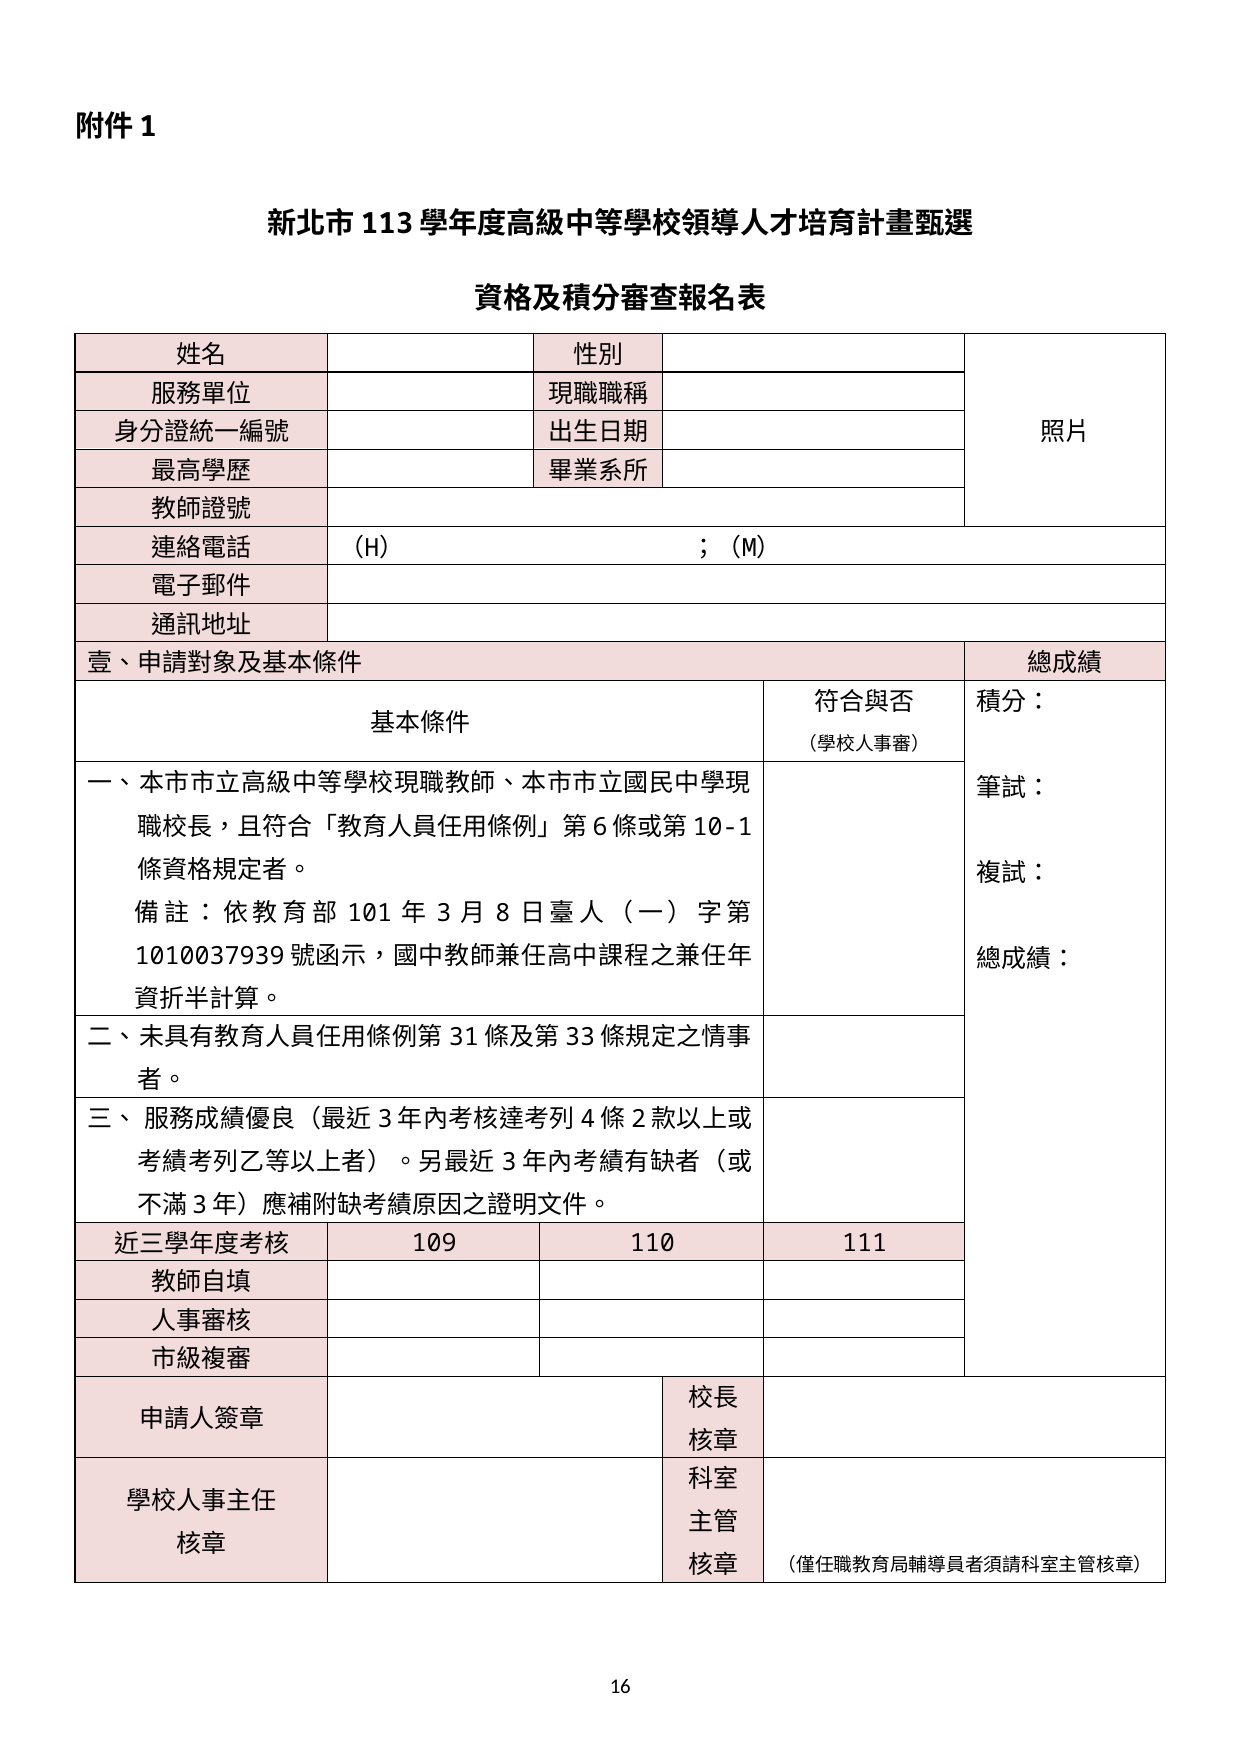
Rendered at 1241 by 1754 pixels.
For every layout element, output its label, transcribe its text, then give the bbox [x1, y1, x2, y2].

table_cell 基本條件 [76, 681, 763, 761]
table_header [663, 334, 964, 371]
table_cell 科室 主管 核章 [663, 1458, 763, 1582]
table_cell 服務成績優良（最近3年內考核達考列4條2款以上或考績考列乙等以上者）。另最近3年內考績有缺者（或不滿3年）應補附缺考績原因之證明文件。 [76, 1098, 763, 1222]
text 附件1 [75, 87, 1165, 162]
text 新北市113學年度高級中等學校領導人才培育計畫甄選 [75, 183, 1165, 258]
table_cell 通訊地址 [76, 604, 327, 641]
table_cell （H） ；（M） [328, 527, 1165, 564]
table_cell 出生日期 [534, 411, 662, 448]
table_cell [328, 604, 1165, 641]
table_cell 教師證號 [76, 488, 327, 526]
table_cell [663, 373, 964, 410]
table_cell [540, 1338, 763, 1376]
table_cell [540, 1261, 763, 1299]
table_cell 教師自填 [76, 1261, 327, 1299]
table_cell [328, 565, 1165, 603]
table_cell [328, 1458, 662, 1582]
table_cell 人事審核 [76, 1300, 327, 1337]
table_cell [328, 488, 964, 526]
table_cell [540, 1300, 763, 1337]
table_cell 壹、申請對象及基本條件 [76, 642, 964, 680]
table_cell 連絡電話 [76, 527, 327, 564]
table_cell 身分證統一編號 [76, 411, 327, 448]
table_cell [328, 373, 533, 410]
table_cell 總成績 [965, 642, 1165, 680]
table_cell 111 [764, 1223, 964, 1260]
table_cell [328, 1261, 539, 1299]
table_cell 本市市立高級中等學校現職教師、本市市立國民中學現職校長，且符合「教育人員任用條例」第6條或第10-1條資格規定者。 備註：依教育部101年3月8日臺人（一）字第1010037939號函示，國中教師兼任高中課程之兼任年資折半計算。 [76, 762, 763, 1015]
table_cell [663, 450, 964, 487]
table_cell [764, 762, 964, 1015]
table_cell 校長 核章 [663, 1377, 763, 1457]
table_cell 最高學歷 [76, 450, 327, 487]
table_cell [764, 1098, 964, 1222]
table_cell [663, 411, 964, 448]
table_cell [328, 450, 533, 487]
table_cell 積分： 筆試： 複試： 總成績： [965, 681, 1165, 1376]
table_cell [764, 1338, 964, 1376]
table_header 姓名 [76, 334, 327, 371]
table_cell [328, 1300, 539, 1337]
table_header [328, 334, 533, 371]
table_cell [764, 1377, 1165, 1457]
table_cell [328, 411, 533, 448]
table_header 照片 [965, 334, 1165, 526]
table_cell [764, 1016, 964, 1097]
table_cell [764, 1300, 964, 1337]
table_cell [328, 1338, 539, 1376]
table_cell 110 [540, 1223, 763, 1260]
table_cell 未具有教育人員任用條例第31條及第33條規定之情事者。 [76, 1016, 763, 1097]
table_cell 畢業系所 [534, 450, 662, 487]
table_cell 現職職稱 [534, 373, 662, 410]
table_cell [764, 1261, 964, 1299]
table_cell 符合與否 （學校人事審） [764, 681, 964, 761]
table_header 性別 [534, 334, 662, 371]
table_cell （僅任職教育局輔導員者須請科室主管核章） [764, 1458, 1165, 1582]
table_cell [328, 1377, 662, 1457]
table_cell 109 [328, 1223, 539, 1260]
table_cell 服務單位 [76, 373, 327, 410]
table_cell 電子郵件 [76, 565, 327, 603]
table_cell 申請人簽章 [76, 1377, 327, 1457]
table_cell 近三學年度考核 [76, 1223, 327, 1260]
text 資格及積分審查報名表 [75, 258, 1165, 333]
table_cell 學校人事主任 核章 [76, 1458, 327, 1582]
table_cell 市級複審 [76, 1338, 327, 1376]
